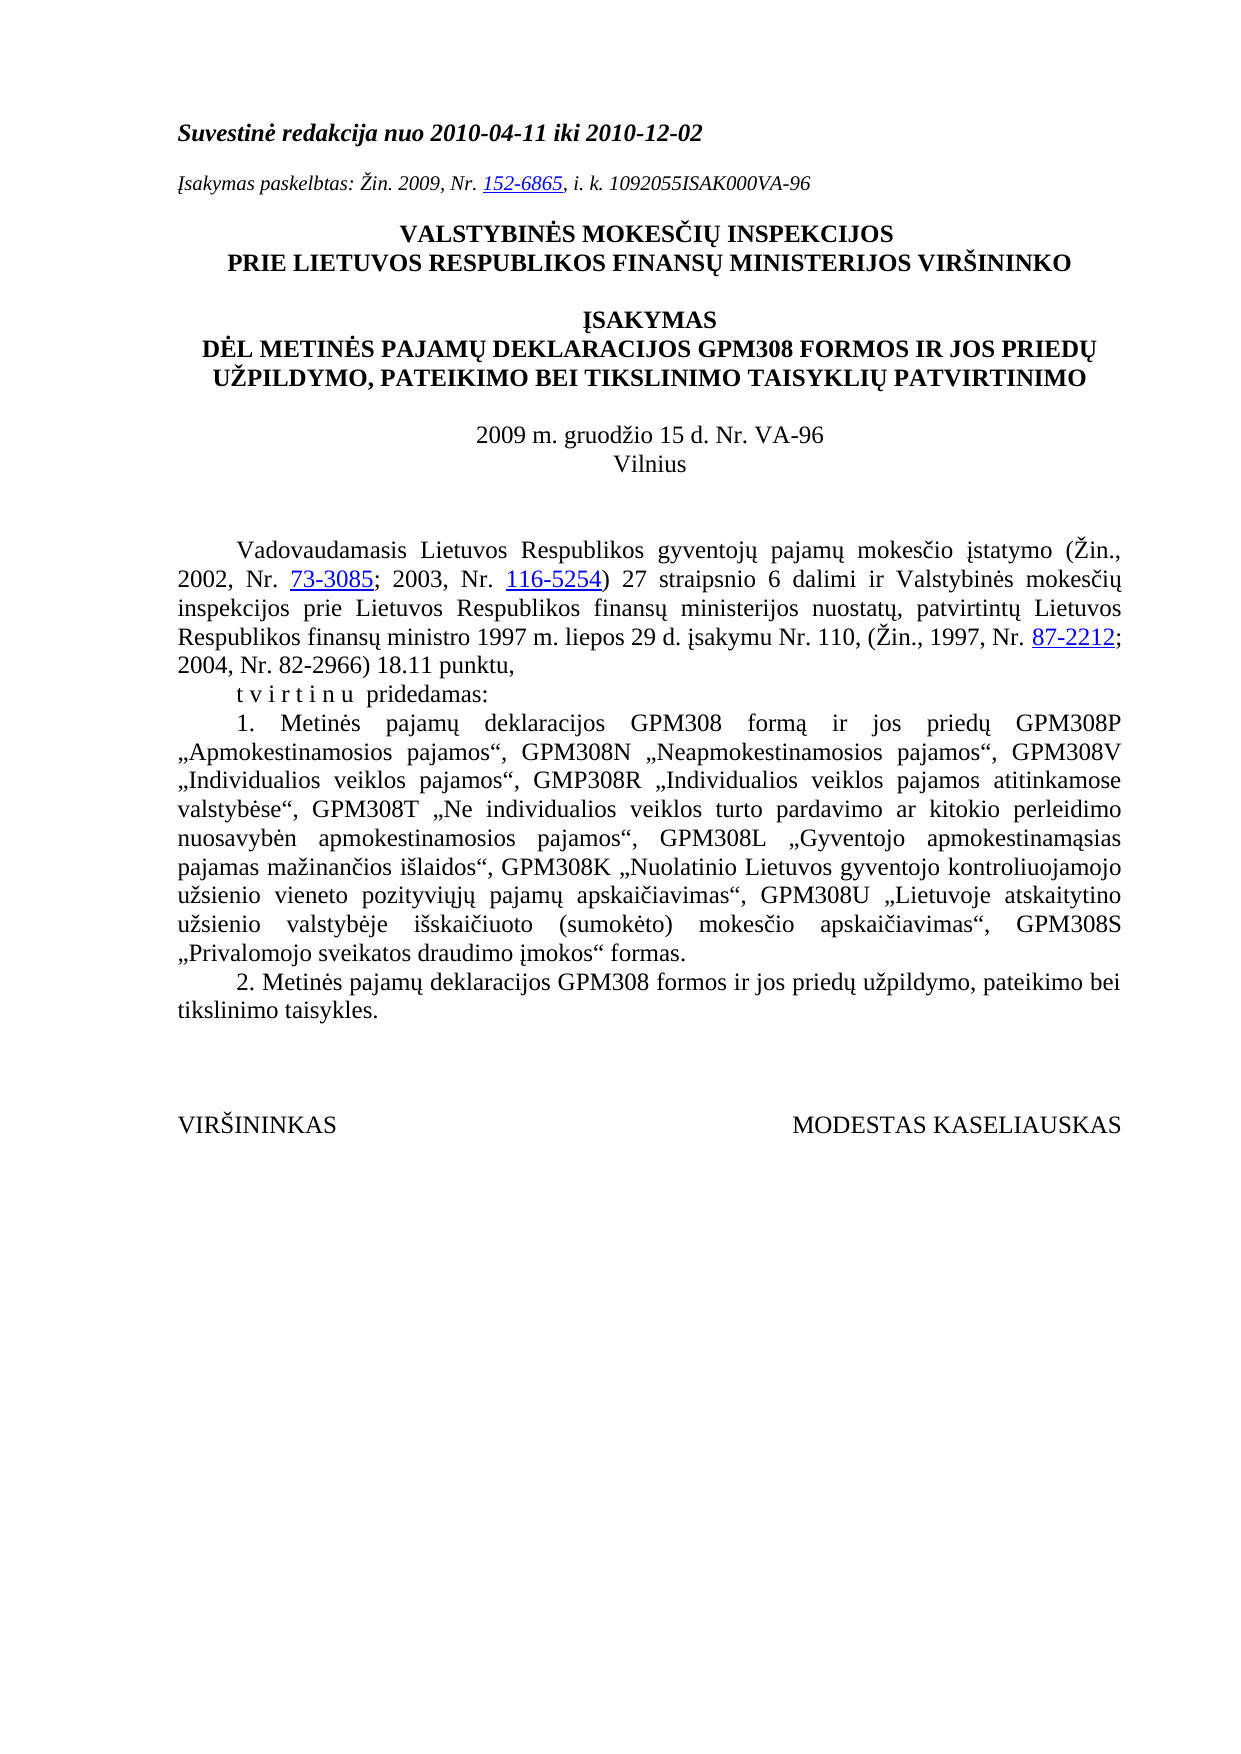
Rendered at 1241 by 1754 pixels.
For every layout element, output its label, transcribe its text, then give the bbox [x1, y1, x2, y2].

text PRIE LIETUVOS RESPUBLIKOS FINANSŲ MINISTERIJOS VIRŠININKO [177, 248, 1122, 277]
text Suvestinė redakcija nuo 2010-04-11 iki 2010-12-02 [177, 118, 1122, 147]
text Vadovaudamasis Lietuvos Respublikos gyventojų pajamų mokesčio įstatymo (Žin., 2002, Nr. 73-3085; 2003, Nr. 116-5254) 27 straipsnio 6 dalimi ir Valstybinės mokesčių inspekcijos prie Lietuvos Respublikos finansų ministerijos nuostatų, patvirtintų Lietuvos Respublikos finansų ministro 1997 m. liepos 29 d. įsakymu Nr. 110, (Žin., 1997, Nr. 87-2212; 2004, Nr. 82-2966) 18.11 punktu, [177, 535, 1122, 679]
text DĖL METINĖS PAJAMŲ DEKLARACIJOS GPM308 FORMOS IR JOS PRIEDŲ UŽPILDYMO, PATEIKIMO BEI TIKSLINIMO TAISYKLIŲ PATVIRTINIMO [177, 334, 1122, 392]
text ĮSAKYMAS [177, 305, 1122, 334]
text Vilnius [177, 449, 1122, 478]
text tvirtinu pridedamas: [177, 679, 1122, 708]
text Įsakymas paskelbtas: Žin. 2009, Nr. 152-6865, i. k. 1092055ISAK000VA-96 [177, 171, 1122, 195]
text 1. Metinės pajamų deklaracijos GPM308 formą ir jos priedų GPM308P „Apmokestinamosios pajamos“, GPM308N „Neapmokestinamosios pajamos“, GPM308V „Individualios veiklos pajamos“, GMP308R „Individualios veiklos pajamos atitinkamose valstybėse“, GPM308T „Ne individualios veiklos turto pardavimo ar kitokio perleidimo nuosavybėn apmokestinamosios pajamos“, GPM308L „Gyventojo apmokestinamąsias pajamas mažinančios išlaidos“, GPM308K „Nuolatinio Lietuvos gyventojo kontroliuojamojo užsienio vieneto pozityviųjų pajamų apskaičiavimas“, GPM308U „Lietuvoje atskaitytino užsienio valstybėje išskaičiuoto (sumokėto) mokesčio apskaičiavimas“, GPM308S „Privalomojo sveikatos draudimo įmokos“ formas. [177, 708, 1122, 967]
text VALSTYBINĖS MOKESČIŲ INSPEKCIJOS [177, 219, 1122, 248]
text 2. Metinės pajamų deklaracijos GPM308 formos ir jos priedų užpildymo, pateikimo bei tikslinimo taisykles. [177, 967, 1122, 1024]
text 2009 m. gruodžio 15 d. Nr. VA-96 [177, 420, 1122, 449]
text Viršininkas Modestas Kaseliauskas [177, 1110, 1122, 1139]
